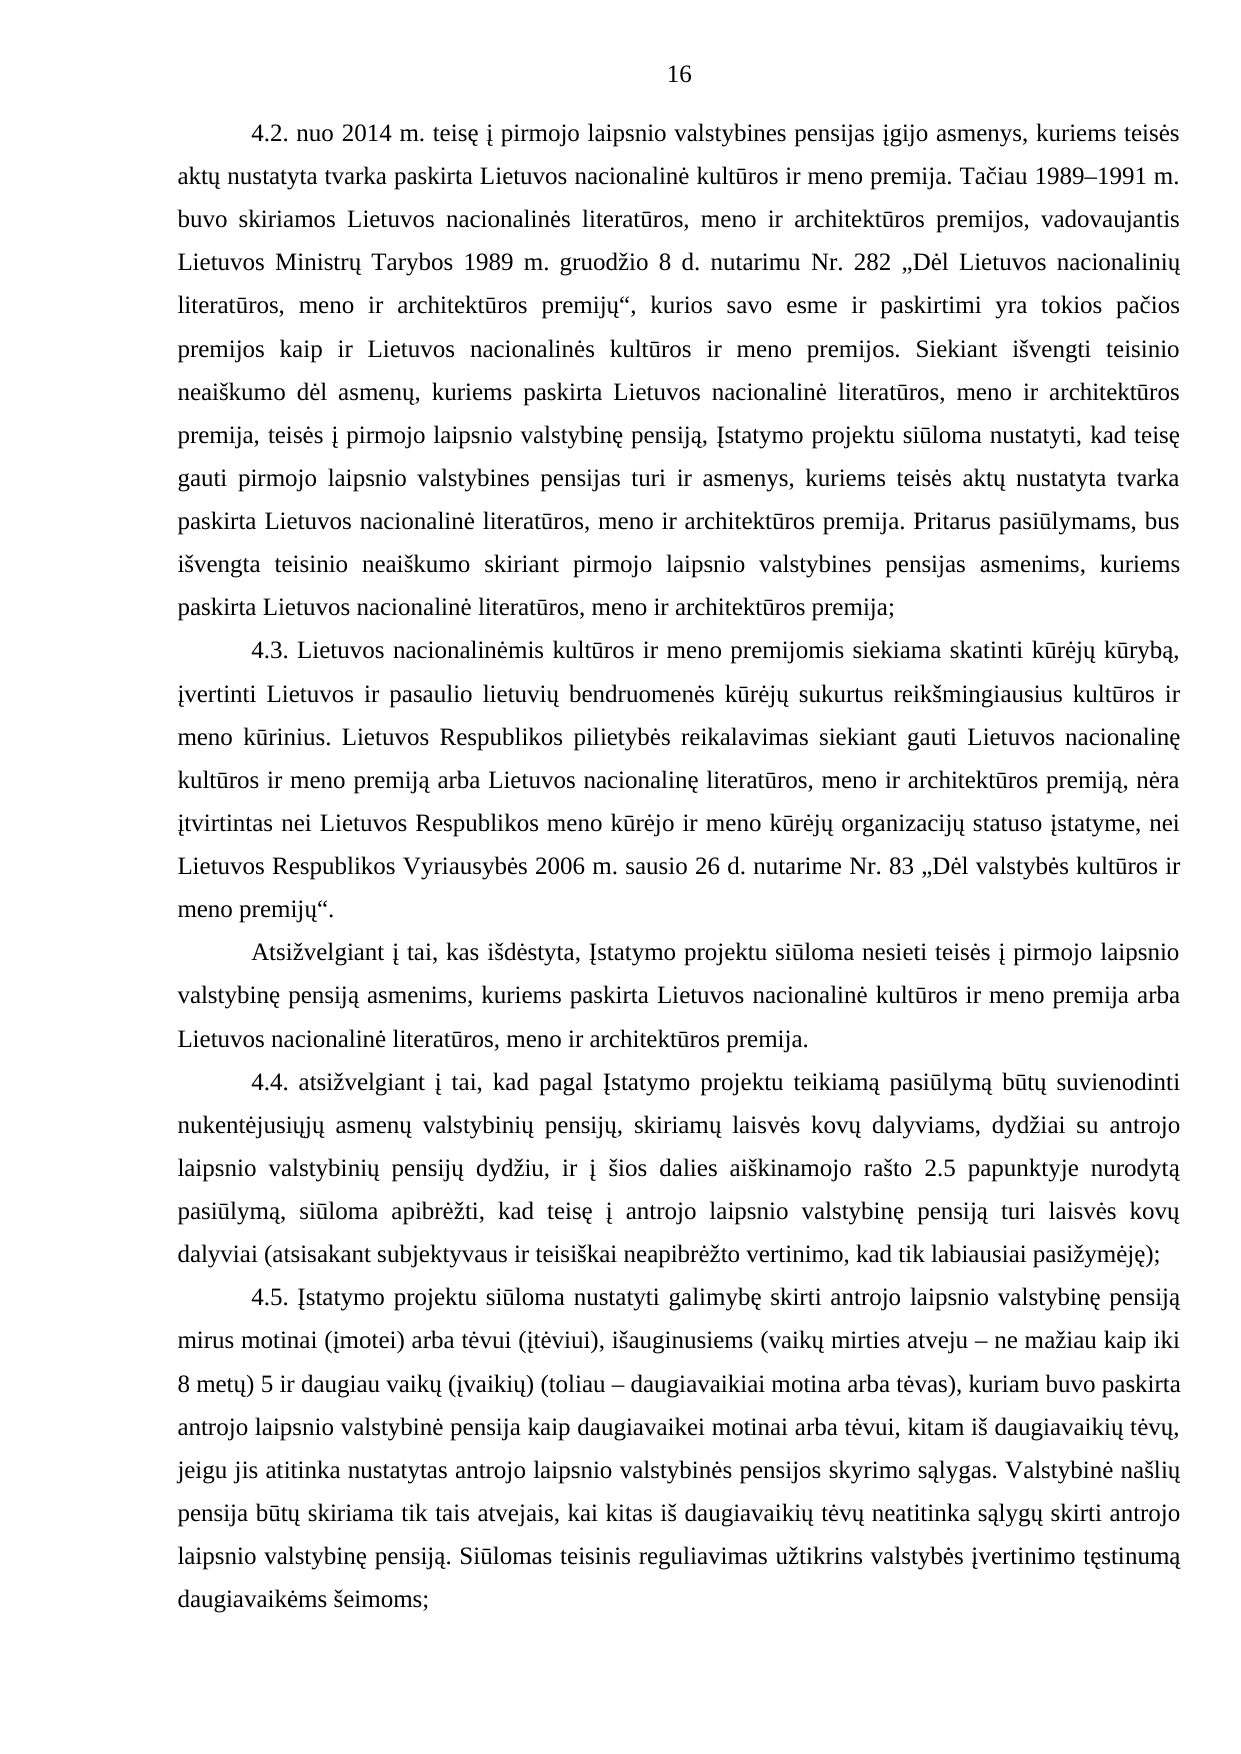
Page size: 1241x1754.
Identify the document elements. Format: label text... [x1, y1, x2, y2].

text 4.4. atsižvelgiant į tai, kad pagal Įstatymo projektu teikiamą pasiūlymą būtų suvienodinti nukentėjusiųjų asmenų valstybinių pensijų, skiriamų laisvės kovų dalyviams, dydžiai su antrojo laipsnio valstybinių pensijų dydžiu, ir į šios dalies aiškinamojo rašto 2.5 papunktyje nurodytą pasiūlymą, siūloma apibrėžti, kad teisę į antrojo laipsnio valstybinę pensiją turi laisvės kovų dalyviai (atsisakant subjektyvaus ir teisiškai neapibrėžto vertinimo, kad tik labiausiai pasižymėję); [177, 1067, 1181, 1268]
text 4.3. Lietuvos nacionalinėmis kultūros ir meno premijomis siekiama skatinti kūrėjų kūrybą, įvertinti Lietuvos ir pasaulio lietuvių bendruomenės kūrėjų sukurtus reikšmingiausius kultūros ir meno kūrinius. Lietuvos Respublikos pilietybės reikalavimas siekiant gauti Lietuvos nacionalinę kultūros ir meno premiją arba Lietuvos nacionalinę literatūros, meno ir architektūros premiją, nėra įtvirtintas nei Lietuvos Respublikos meno kūrėjo ir meno kūrėjų organizacijų statuso įstatyme, nei Lietuvos Respublikos Vyriausybės 2006 m. sausio 26 d. nutarime Nr. 83 „Dėl valstybės kultūros ir meno premijų“. [177, 636, 1181, 923]
text Atsižvelgiant į tai, kas išdėstyta, Įstatymo projektu siūloma nesieti teisės į pirmojo laipsnio valstybinę pensiją asmenims, kuriems paskirta Lietuvos nacionalinė kultūros ir meno premija arba Lietuvos nacionalinė literatūros, meno ir architektūros premija. [177, 937, 1181, 1052]
text 4.5. Įstatymo projektu siūloma nustatyti galimybę skirti antrojo laipsnio valstybinę pensiją mirus motinai (įmotei) arba tėvui (įtėviui), išauginusiems (vaikų mirties atveju – ne mažiau kaip iki 8 metų) 5 ir daugiau vaikų (įvaikių) (toliau – daugiavaikiai motina arba tėvas), kuriam buvo paskirta antrojo laipsnio valstybinė pensija kaip daugiavaikei motinai arba tėvui, kitam iš daugiavaikių tėvų, jeigu jis atitinka nustatytas antrojo laipsnio valstybinės pensijos skyrimo sąlygas. Valstybinė našlių pensija būtų skiriama tik tais atvejais, kai kitas iš daugiavaikių tėvų neatitinka sąlygų skirti antrojo laipsnio valstybinę pensiją. Siūlomas teisinis reguliavimas užtikrins valstybės įvertinimo tęstinumą daugiavaikėms šeimoms; [177, 1282, 1181, 1613]
text 4.2. nuo 2014 m. teisę į pirmojo laipsnio valstybines pensijas įgijo asmenys, kuriems teisės aktų nustatyta tvarka paskirta Lietuvos nacionalinė kultūros ir meno premija. Tačiau 1989–1991 m. buvo skiriamos Lietuvos nacionalinės literatūros, meno ir architektūros premijos, vadovaujantis Lietuvos Ministrų Tarybos 1989 m. gruodžio 8 d. nutarimu Nr. 282 „Dėl Lietuvos nacionalinių literatūros, meno ir architektūros premijų“, kurios savo esme ir paskirtimi yra tokios pačios premijos kaip ir Lietuvos nacionalinės kultūros ir meno premijos. Siekiant išvengti teisinio neaiškumo dėl asmenų, kuriems paskirta Lietuvos nacionalinė literatūros, meno ir architektūros premija, teisės į pirmojo laipsnio valstybinę pensiją, Įstatymo projektu siūloma nustatyti, kad teisę gauti pirmojo laipsnio valstybines pensijas turi ir asmenys, kuriems teisės aktų nustatyta tvarka paskirta Lietuvos nacionalinė literatūros, meno ir architektūros premija. Pritarus pasiūlymams, bus išvengta teisinio neaiškumo skiriant pirmojo laipsnio valstybines pensijas asmenims, kuriems paskirta Lietuvos nacionalinė literatūros, meno ir architektūros premija; [177, 118, 1181, 621]
